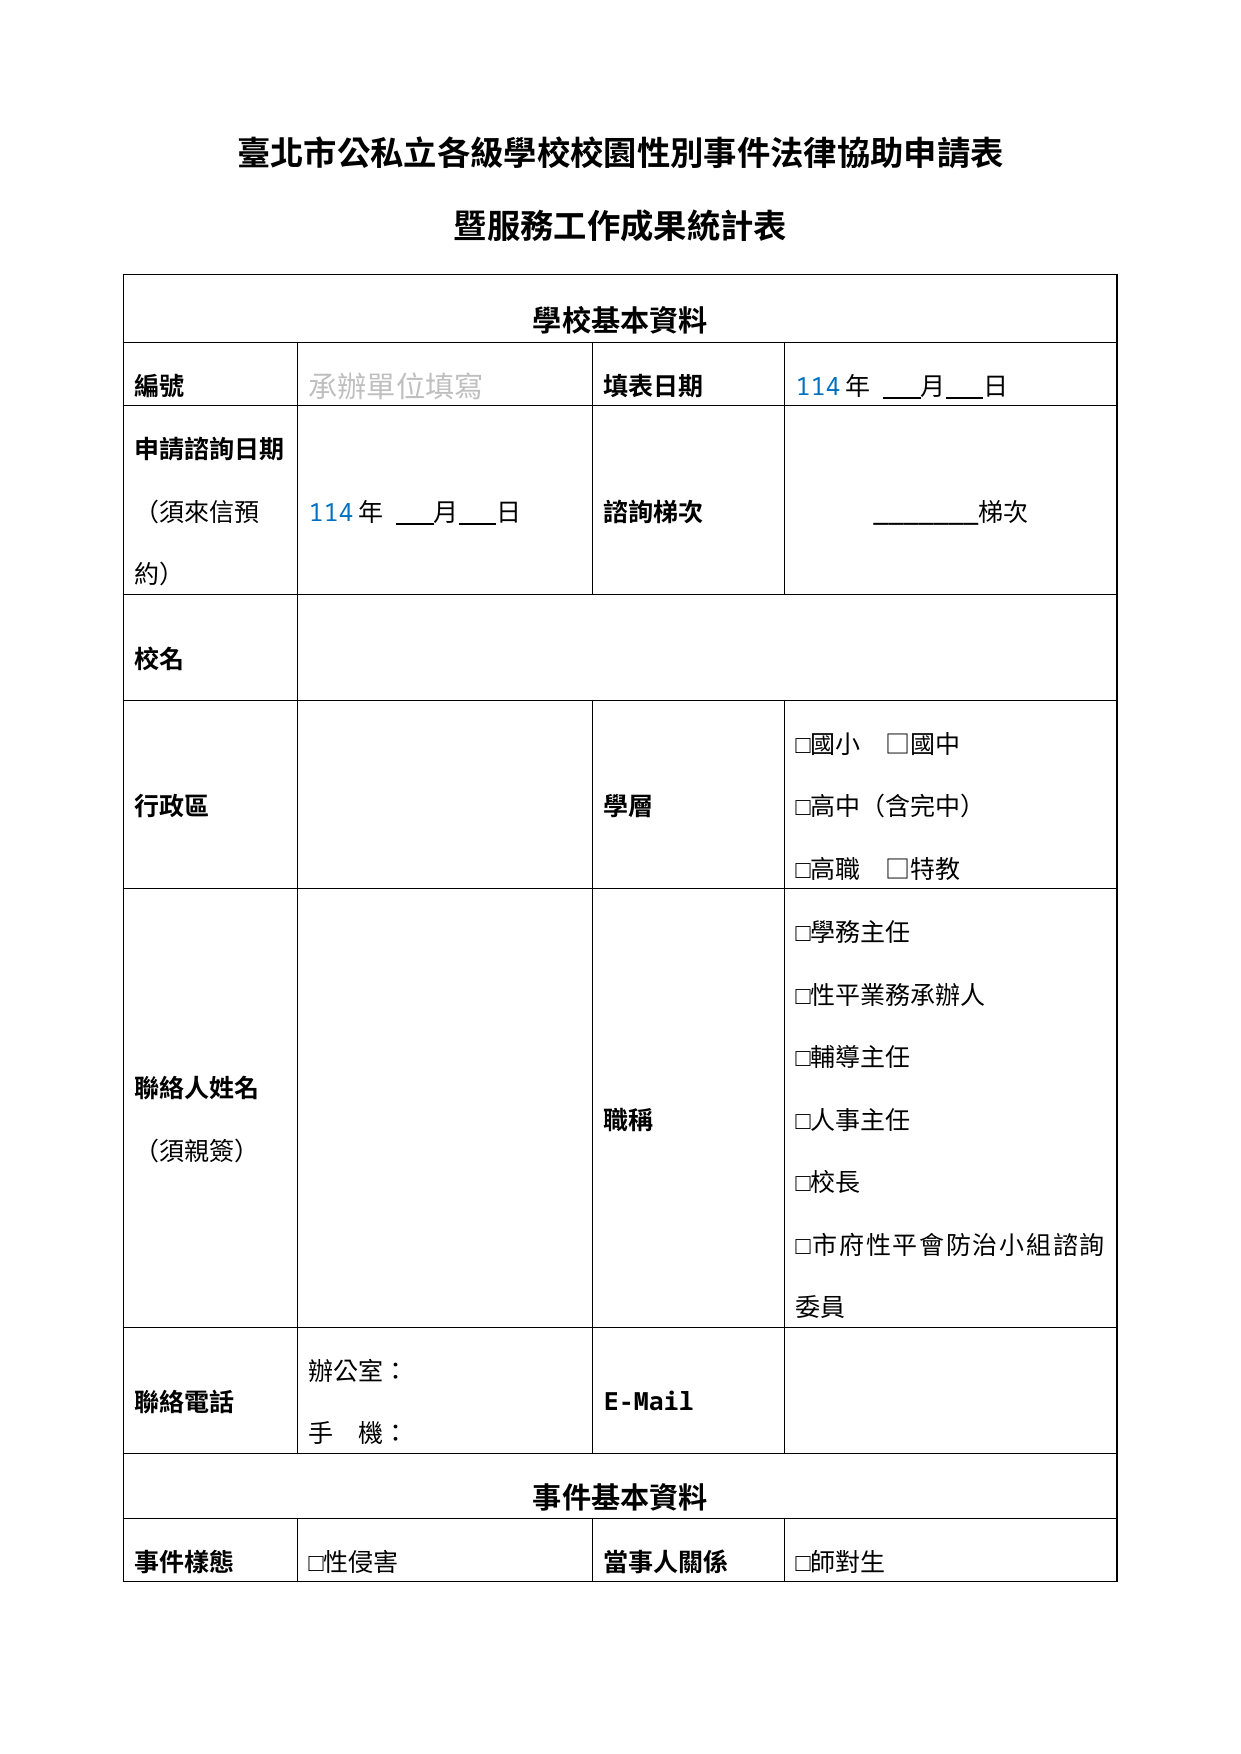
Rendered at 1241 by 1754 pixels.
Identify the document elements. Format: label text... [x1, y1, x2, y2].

table_cell 學層 [593, 701, 784, 888]
table_cell □性侵害 [298, 1519, 592, 1581]
table_cell 114年 月 日 [298, 406, 592, 594]
table_cell E-Mail [593, 1328, 784, 1453]
table_cell 校名 [124, 595, 297, 699]
text 暨服務工作成果統計表 [118, 200, 1122, 248]
table_cell 諮詢梯次 [593, 406, 784, 594]
table_cell 填表日期 [593, 343, 784, 405]
table_cell [298, 595, 1116, 699]
table_cell 聯絡人姓名（須親簽） [124, 889, 297, 1327]
table_cell 編號 [124, 343, 297, 405]
table_cell 114年 月 日 [785, 343, 1116, 405]
text 臺北市公私立各級學校校園性別事件法律協助申請表 [118, 127, 1122, 175]
table_cell 當事人關係 [593, 1519, 784, 1581]
table_header 學校基本資料 [124, 275, 1116, 342]
table_cell 申請諮詢日期 （須來信預約） [124, 406, 297, 594]
table_cell [785, 1328, 1116, 1453]
table_cell 職稱 [593, 889, 784, 1327]
table_cell □學務主任 □性平業務承辦人 □輔導主任 □人事主任 □校長 □市府性平會防治小組諮詢委員 [785, 889, 1116, 1327]
table_cell _______梯次 [785, 406, 1116, 594]
table_cell 行政區 [124, 701, 297, 888]
table_cell [298, 889, 592, 1327]
table_cell □師對生 [785, 1519, 1116, 1581]
table_cell 事件基本資料 [124, 1454, 1116, 1518]
table_cell 辦公室： 手 機： [298, 1328, 592, 1453]
table_cell □國小 □國中 □高中（含完中） □高職 □特教 [785, 701, 1116, 888]
table_cell 承辦單位填寫 [298, 343, 592, 405]
table_cell 聯絡電話 [124, 1328, 297, 1453]
table_cell 事件樣態 [124, 1519, 297, 1581]
table_cell [298, 701, 592, 888]
